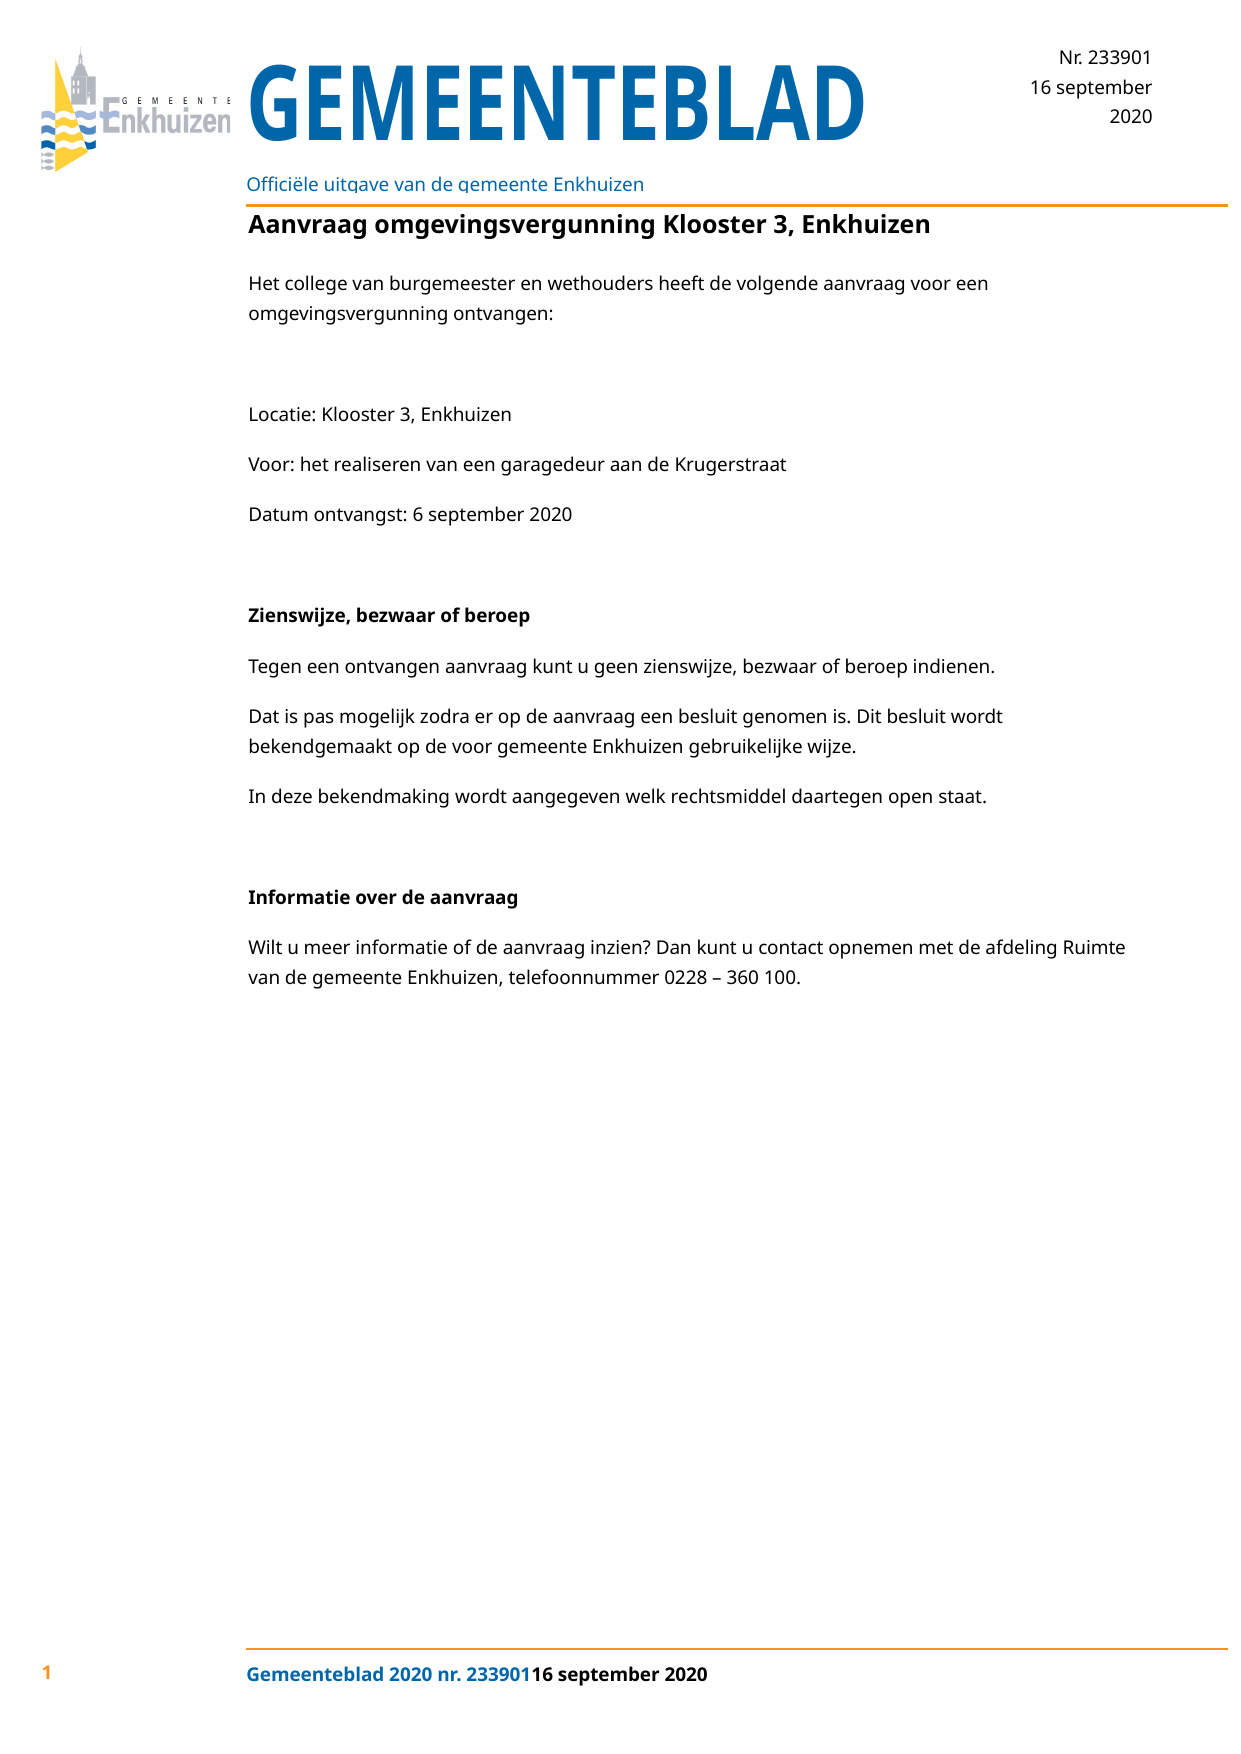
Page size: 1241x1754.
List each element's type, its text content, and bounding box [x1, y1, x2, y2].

text In deze bekendmaking wordt aangegeven welk rechtsmiddel daartegen open staat. [248, 783, 1152, 809]
text Wilt u meer informatie of de aanvraag inzien? Dan kunt u contact opnemen met de afdeling Ruimte van de gemeente Enkhuizen, telefoonnummer 0228 – 360 100. [248, 934, 1152, 990]
text Datum ontvangst: 6 september 2020 [248, 502, 1152, 527]
text Dat is pas mogelijk zodra er op de aanvraag een besluit genomen is. Dit besluit wordt bekendgemaakt op de voor gemeente Enkhuizen gebruikelijke wijze. [248, 703, 1152, 758]
text Het college van burgemeester en wethouders heeft de volgende aanvraag voor een omgevingsvergunning ontvangen: [248, 270, 1152, 326]
picture [41, 47, 231, 172]
text Aanvraag omgevingsvergunning Klooster 3, Enkhuizen [248, 207, 1152, 241]
text Locatie: Klooster 3, Enkhuizen [248, 401, 1152, 426]
text Informatie over de aanvraag [248, 884, 1152, 910]
text Voor: het realiseren van een garagedeur aan de Krugerstraat [248, 451, 1152, 477]
text Tegen een ontvangen aanvraag kunt u geen zienswijze, bezwaar of beroep indienen. [248, 653, 1152, 678]
text Zienswijze, bezwaar of beroep [248, 602, 1152, 628]
